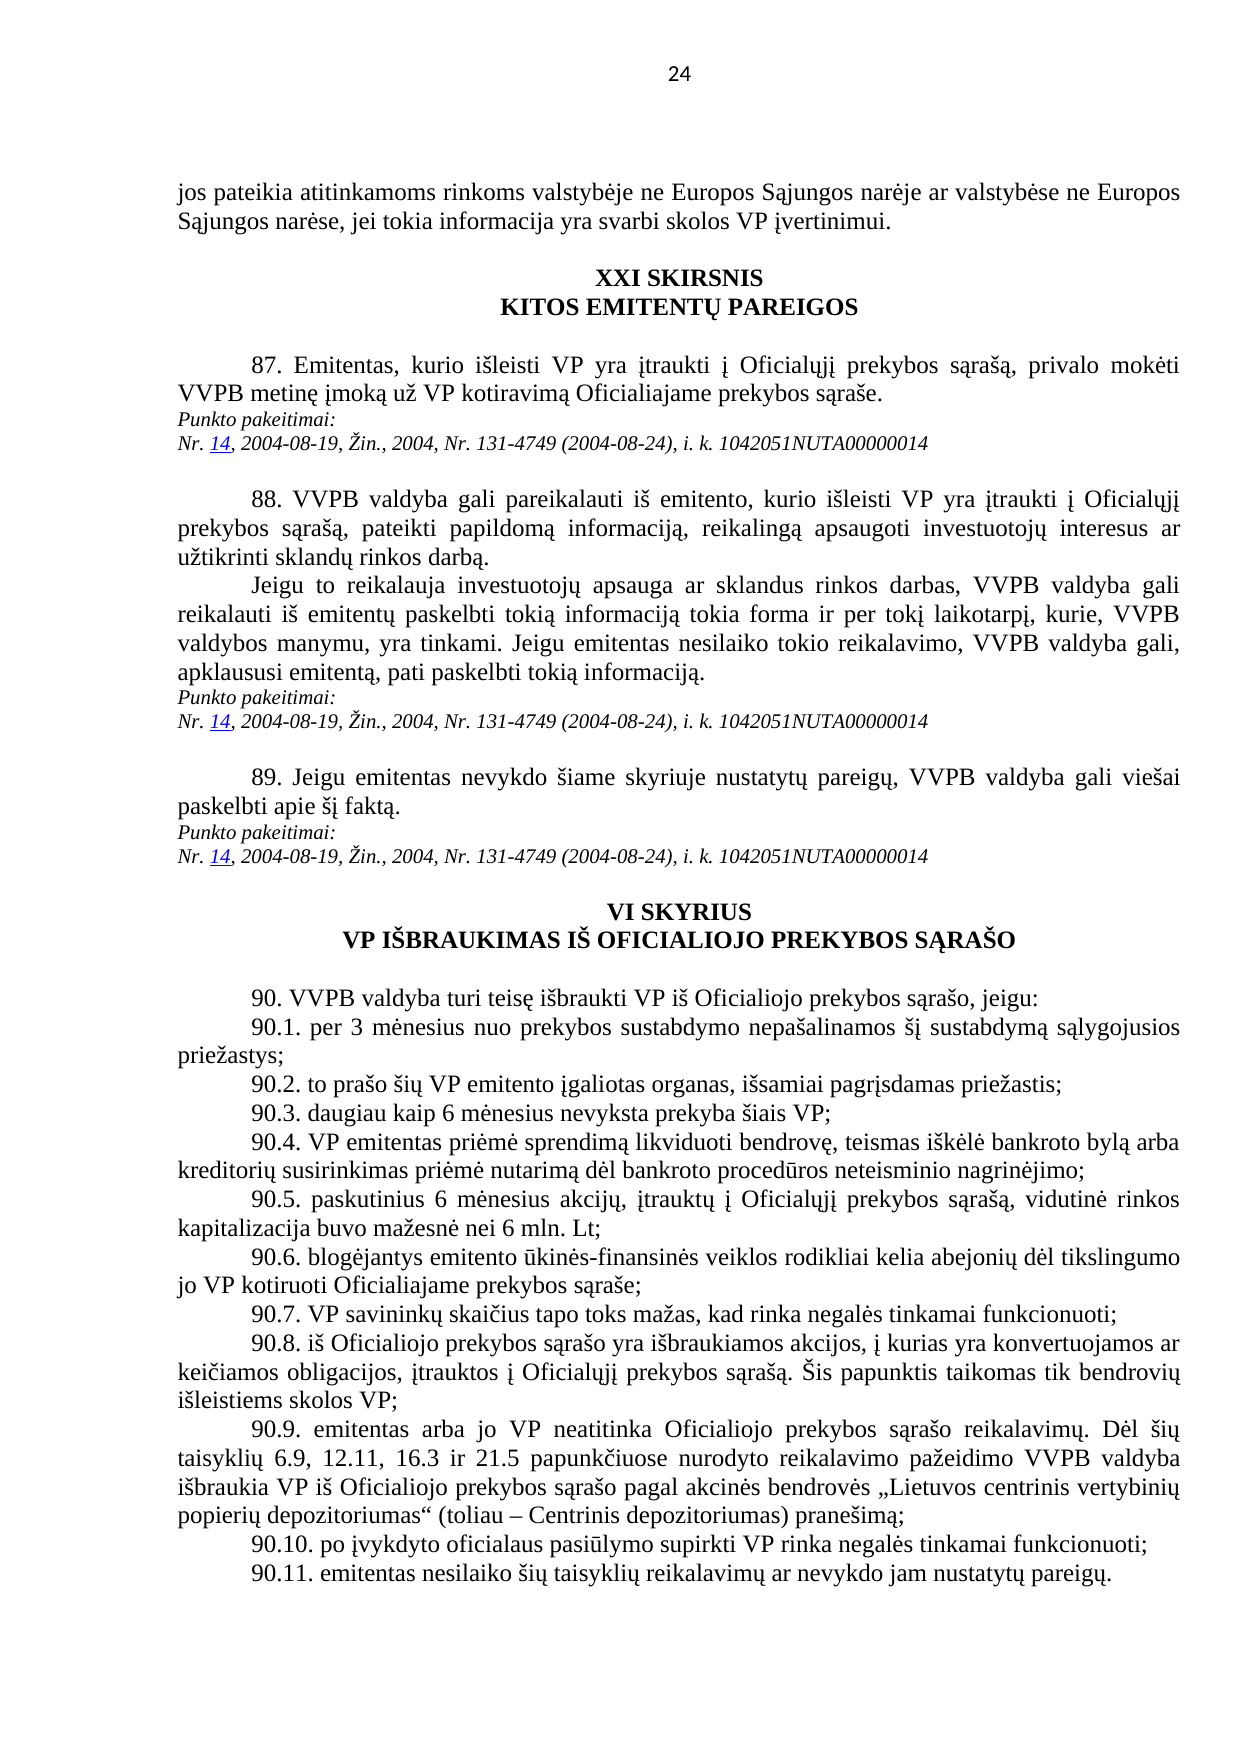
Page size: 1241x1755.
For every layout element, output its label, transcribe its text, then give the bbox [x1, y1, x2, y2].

text 90.7. VP savininkų skaičius tapo toks mažas, kad rinka negalės tinkamai funkcionuoti; [177, 1299, 1181, 1328]
text Punkto pakeitimai: [177, 407, 1181, 431]
text 90.4. VP emitentas priėmė sprendimą likviduoti bendrovę, teismas iškėlė bankroto bylą arba kreditorių susirinkimas priėmė nutarimą dėl bankroto procedūros neteisminio nagrinėjimo; [177, 1127, 1181, 1184]
text Nr. 14, 2004-08-19, Žin., 2004, Nr. 131-4749 (2004-08-24), i. k. 1042051NUTA00000014 [177, 431, 1181, 455]
text Jeigu to reikalauja investuotojų apsauga ar sklandus rinkos darbas, VVPB valdyba gali reikalauti iš emitentų paskelbti tokią informaciją tokia forma ir per tokį laikotarpį, kurie, VVPB valdybos manymu, yra tinkami. Jeigu emitentas nesilaiko tokio reikalavimo, VVPB valdyba gali, apklaususi emitentą, pati paskelbti tokią informaciją. [177, 570, 1181, 685]
text 89. Jeigu emitentas nevykdo šiame skyriuje nustatytų pareigų, VVPB valdyba gali viešai paskelbti apie šį faktą. [177, 762, 1181, 820]
text 90.6. blogėjantys emitento ūkinės-finansinės veiklos rodikliai kelia abejonių dėl tikslingumo jo VP kotiruoti Oficialiajame prekybos sąraše; [177, 1242, 1181, 1299]
text Nr. 14, 2004-08-19, Žin., 2004, Nr. 131-4749 (2004-08-24), i. k. 1042051NUTA00000014 [177, 709, 1181, 733]
text 87. Emitentas, kurio išleisti VP yra įtraukti į Oficialųjį prekybos sąrašą, privalo mokėti VVPB metinę įmoką už VP kotiravimą Oficialiajame prekybos sąraše. [177, 350, 1181, 407]
text jos pateikia atitinkamoms rinkoms valstybėje ne Europos Sąjungos narėje ar valstybėse ne Europos Sąjungos narėse, jei tokia informacija yra svarbi skolos VP įvertinimui. [177, 177, 1181, 235]
text 90.10. po įvykdyto oficialaus pasiūlymo supirkti VP rinka negalės tinkamai funkcionuoti; [177, 1529, 1181, 1558]
text VI SKYRIUS [177, 897, 1181, 925]
text 90.2. to prašo šių VP emitento įgaliotas organas, išsamiai pagrįsdamas priežastis; [177, 1069, 1181, 1098]
text 90.1. per 3 mėnesius nuo prekybos sustabdymo nepašalinamos šį sustabdymą sąlygojusios priežastys; [177, 1012, 1181, 1069]
text 90.8. iš Oficialiojo prekybos sąrašo yra išbraukiamos akcijos, į kurias yra konvertuojamos ar keičiamos obligacijos, įtrauktos į Oficialųjį prekybos sąrašą. Šis papunktis taikomas tik bendrovių išleistiems skolos VP; [177, 1328, 1181, 1414]
text VP IŠBRAUKIMAS IŠ OFICIALIOJO PREKYBOS SĄRAŠO [177, 925, 1181, 954]
text 90.5. paskutinius 6 mėnesius akcijų, įtrauktų į Oficialųjį prekybos sąrašą, vidutinė rinkos kapitalizacija buvo mažesnė nei 6 mln. Lt; [177, 1184, 1181, 1242]
text KITOS EMITENTŲ PAREIGOS [177, 292, 1181, 321]
text 90.3. daugiau kaip 6 mėnesius nevyksta prekyba šiais VP; [177, 1098, 1181, 1127]
text Nr. 14, 2004-08-19, Žin., 2004, Nr. 131-4749 (2004-08-24), i. k. 1042051NUTA00000014 [177, 844, 1181, 868]
text Punkto pakeitimai: [177, 820, 1181, 844]
text 88. VVPB valdyba gali pareikalauti iš emitento, kurio išleisti VP yra įtraukti į Oficialųjį prekybos sąrašą, pateikti papildomą informaciją, reikalingą apsaugoti investuotojų interesus ar užtikrinti sklandų rinkos darbą. [177, 484, 1181, 570]
text Punkto pakeitimai: [177, 685, 1181, 709]
text 90.9. emitentas arba jo VP neatitinka Oficialiojo prekybos sąrašo reikalavimų. Dėl šių taisyklių 6.9, 12.11, 16.3 ir 21.5 papunkčiuose nurodyto reikalavimo pažeidimo VVPB valdyba išbraukia VP iš Oficialiojo prekybos sąrašo pagal akcinės bendrovės „Lietuvos centrinis vertybinių popierių depozitoriumas“ (toliau – Centrinis depozitoriumas) pranešimą; [177, 1414, 1181, 1529]
text XXI SKIRSNIS [177, 263, 1181, 292]
text 90. VVPB valdyba turi teisę išbraukti VP iš Oficialiojo prekybos sąrašo, jeigu: [177, 983, 1181, 1012]
text 90.11. emitentas nesilaiko šių taisyklių reikalavimų ar nevykdo jam nustatytų pareigų. [177, 1558, 1181, 1587]
